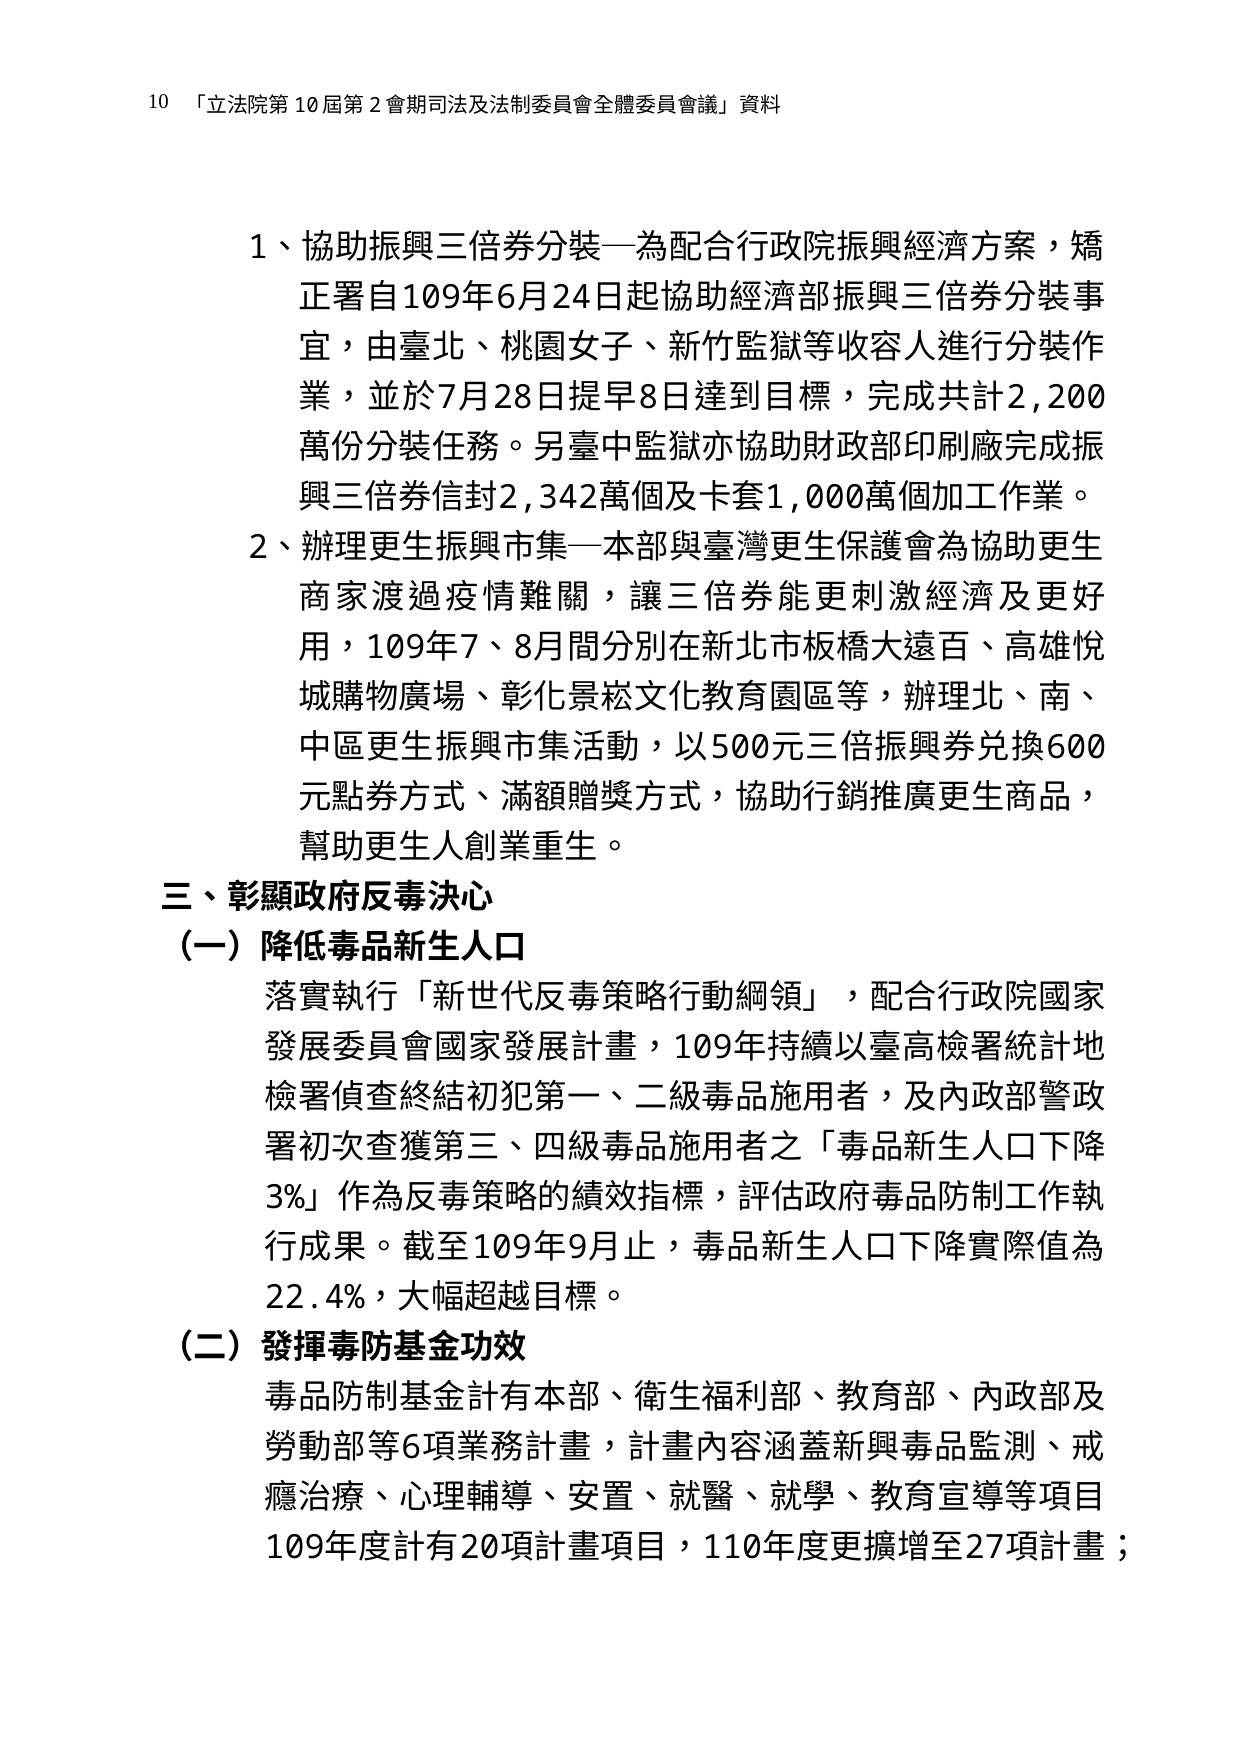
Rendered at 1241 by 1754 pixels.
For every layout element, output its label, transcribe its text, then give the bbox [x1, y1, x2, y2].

text （二）發揮毒防基金功效 [160, 1319, 1106, 1369]
text 1、協助振興三倍券分裝─為配合行政院振興經濟方案，矯正署自109年6月24日起協助經濟部振興三倍券分裝事宜，由臺北、桃園女子、新竹監獄等收容人進行分裝作業，並於7月28日提早8日達到目標，完成共計2,200萬份分裝任務。另臺中監獄亦協助財政部印刷廠完成振興三倍券信封2,342萬個及卡套1,000萬個加工作業。 [248, 219, 1106, 519]
text 三、彰顯政府反毒決心 [160, 869, 1106, 919]
text 毒品防制基金計有本部、衛生福利部、教育部、內政部及勞動部等6項業務計畫，計畫內容涵蓋新興毒品監測、戒癮治療、心理輔導、安置、就醫、就學、教育宣導等項目，109年度計有20項計畫項目，110年度更擴增至27項計畫；總經費由3億6,110萬1千元提升至4億7,125萬5千元，更再提升為5億4,859萬9千元。 [264, 1369, 1106, 1569]
text 落實執行「新世代反毒策略行動綱領」，配合行政院國家發展委員會國家發展計畫，109年持續以臺高檢署統計地檢署偵查終結初犯第一、二級毒品施用者，及內政部警政署初次查獲第三、四級毒品施用者之「毒品新生人口下降3%」作為反毒策略的績效指標，評估政府毒品防制工作執行成果。截至109年9月止，毒品新生人口下降實際值為22.4%，大幅超越目標。 [264, 969, 1106, 1319]
text （一）降低毒品新生人口 [160, 919, 1106, 969]
text 2、辦理更生振興市集─本部與臺灣更生保護會為協助更生商家渡過疫情難關，讓三倍券能更刺激經濟及更好用，109年7、8月間分別在新北市板橋大遠百、高雄悅城購物廣場、彰化景崧文化教育園區等，辦理北、南、中區更生振興市集活動，以500元三倍振興券兑換600元點券方式、滿額贈獎方式，協助行銷推廣更生商品，幫助更生人創業重生。 [248, 519, 1106, 869]
